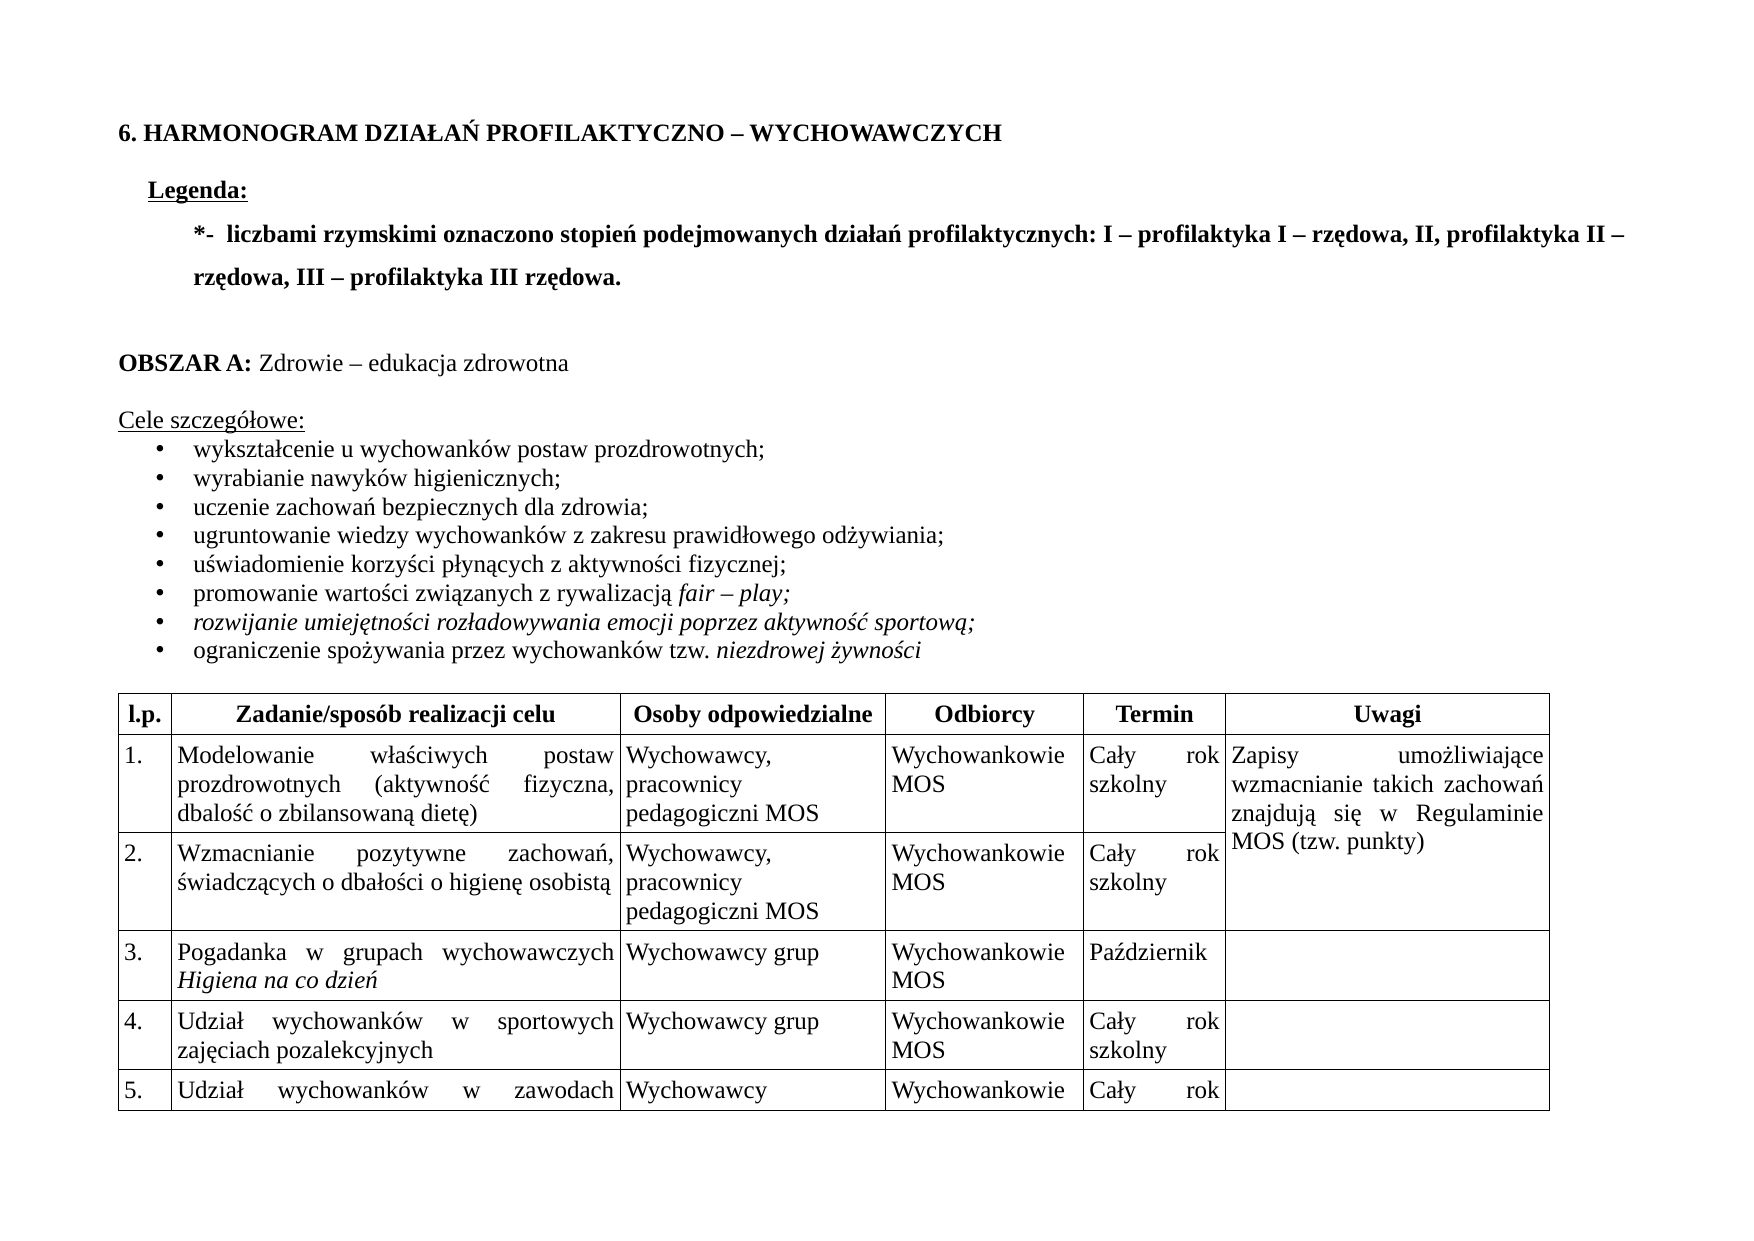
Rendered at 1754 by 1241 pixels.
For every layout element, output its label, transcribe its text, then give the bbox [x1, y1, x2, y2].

table_cell 3. [119, 931, 171, 1000]
list wyrabianie nawyków higienicznych; [156, 463, 1636, 492]
list rozwijanie umiejętności rozładowywania emocji poprzez aktywność sportową; [156, 607, 1636, 636]
table_cell Cały rok szkolny [1084, 833, 1225, 930]
table_cell Pogadanka w grupach wychowawczych Higiena na co dzień [172, 931, 620, 1000]
table_cell 1. [119, 735, 171, 832]
table_cell Cały rok szkolny [1084, 735, 1225, 832]
list ograniczenie spożywania przez wychowanków tzw. niezdrowej żywności [156, 636, 1636, 664]
table_header Uwagi [1226, 694, 1549, 734]
table_cell 2. [119, 833, 171, 930]
table_cell 5. [119, 1070, 171, 1110]
table_cell Udział wychowanków w zawodach [172, 1070, 620, 1110]
table_header l.p. [119, 694, 171, 734]
table_header Termin [1084, 694, 1225, 734]
text Cele szczegółowe: [118, 406, 1636, 434]
text OBSZAR A: Zdrowie – edukacja zdrowotna [118, 348, 1636, 377]
table_cell Październik [1084, 931, 1225, 1000]
table_cell Udział wychowanków w sportowych zajęciach pozalekcyjnych [172, 1001, 620, 1069]
table_cell Wychowawcy, pracownicy pedagogiczni MOS [621, 833, 885, 930]
table_cell [1226, 931, 1549, 1000]
table_cell 4. [119, 1001, 171, 1069]
table_cell Wychowawcy grup [621, 1001, 885, 1069]
list ugruntowanie wiedzy wychowanków z zakresu prawidłowego odżywiania; [156, 521, 1636, 549]
table_cell Modelowanie właściwych postaw prozdrowotnych (aktywność fizyczna, dbalość o zbilansowaną dietę) [172, 735, 620, 832]
text *- liczbami rzymskimi oznaczono stopień podejmowanych działań profilaktycznych: I – profilaktyka I – rzędowa, II, profilaktyka II – rzędowa, III – profilaktyka III rzędowa. [193, 219, 1636, 291]
table_cell Wychowankowie MOS [886, 833, 1083, 930]
table_header Zadanie/sposób realizacji celu [172, 694, 620, 734]
text 6. HARMONOGRAM DZIAŁAŃ PROFILAKTYCZNO – WYCHOWAWCZYCH [118, 118, 1636, 147]
table_cell Wychowankowie MOS [886, 735, 1083, 832]
table_cell [1226, 1070, 1549, 1110]
table_cell Wychowawcy, pracownicy pedagogiczni MOS [621, 735, 885, 832]
table_cell Wzmacnianie pozytywne zachowań, świadczących o dbałości o higienę osobistą [172, 833, 620, 930]
table_cell Wychowankowie MOS [886, 1001, 1083, 1069]
table_cell Cały rok [1084, 1070, 1225, 1110]
table_cell Wychowawcy [621, 1070, 885, 1110]
table_cell Zapisy umożliwiające wzmacnianie takich zachowań znajdują się w Regulaminie MOS (tzw. punkty) [1226, 735, 1549, 930]
text Legenda: [148, 176, 1636, 204]
table_cell Cały rok szkolny [1084, 1001, 1225, 1069]
list uczenie zachowań bezpiecznych dla zdrowia; [156, 492, 1636, 521]
table_cell Wychowankowie MOS [886, 931, 1083, 1000]
table_cell Wychowawcy grup [621, 931, 885, 1000]
table_cell Wychowankowie [886, 1070, 1083, 1110]
list promowanie wartości związanych z rywalizacją fair – play; [156, 578, 1636, 607]
table_header Osoby odpowiedzialne [621, 694, 885, 734]
list wykształcenie u wychowanków postaw prozdrowotnych; [156, 434, 1636, 463]
list uświadomienie korzyści płynących z aktywności fizycznej; [156, 549, 1636, 578]
table_cell [1226, 1001, 1549, 1069]
table_header Odbiorcy [886, 694, 1083, 734]
